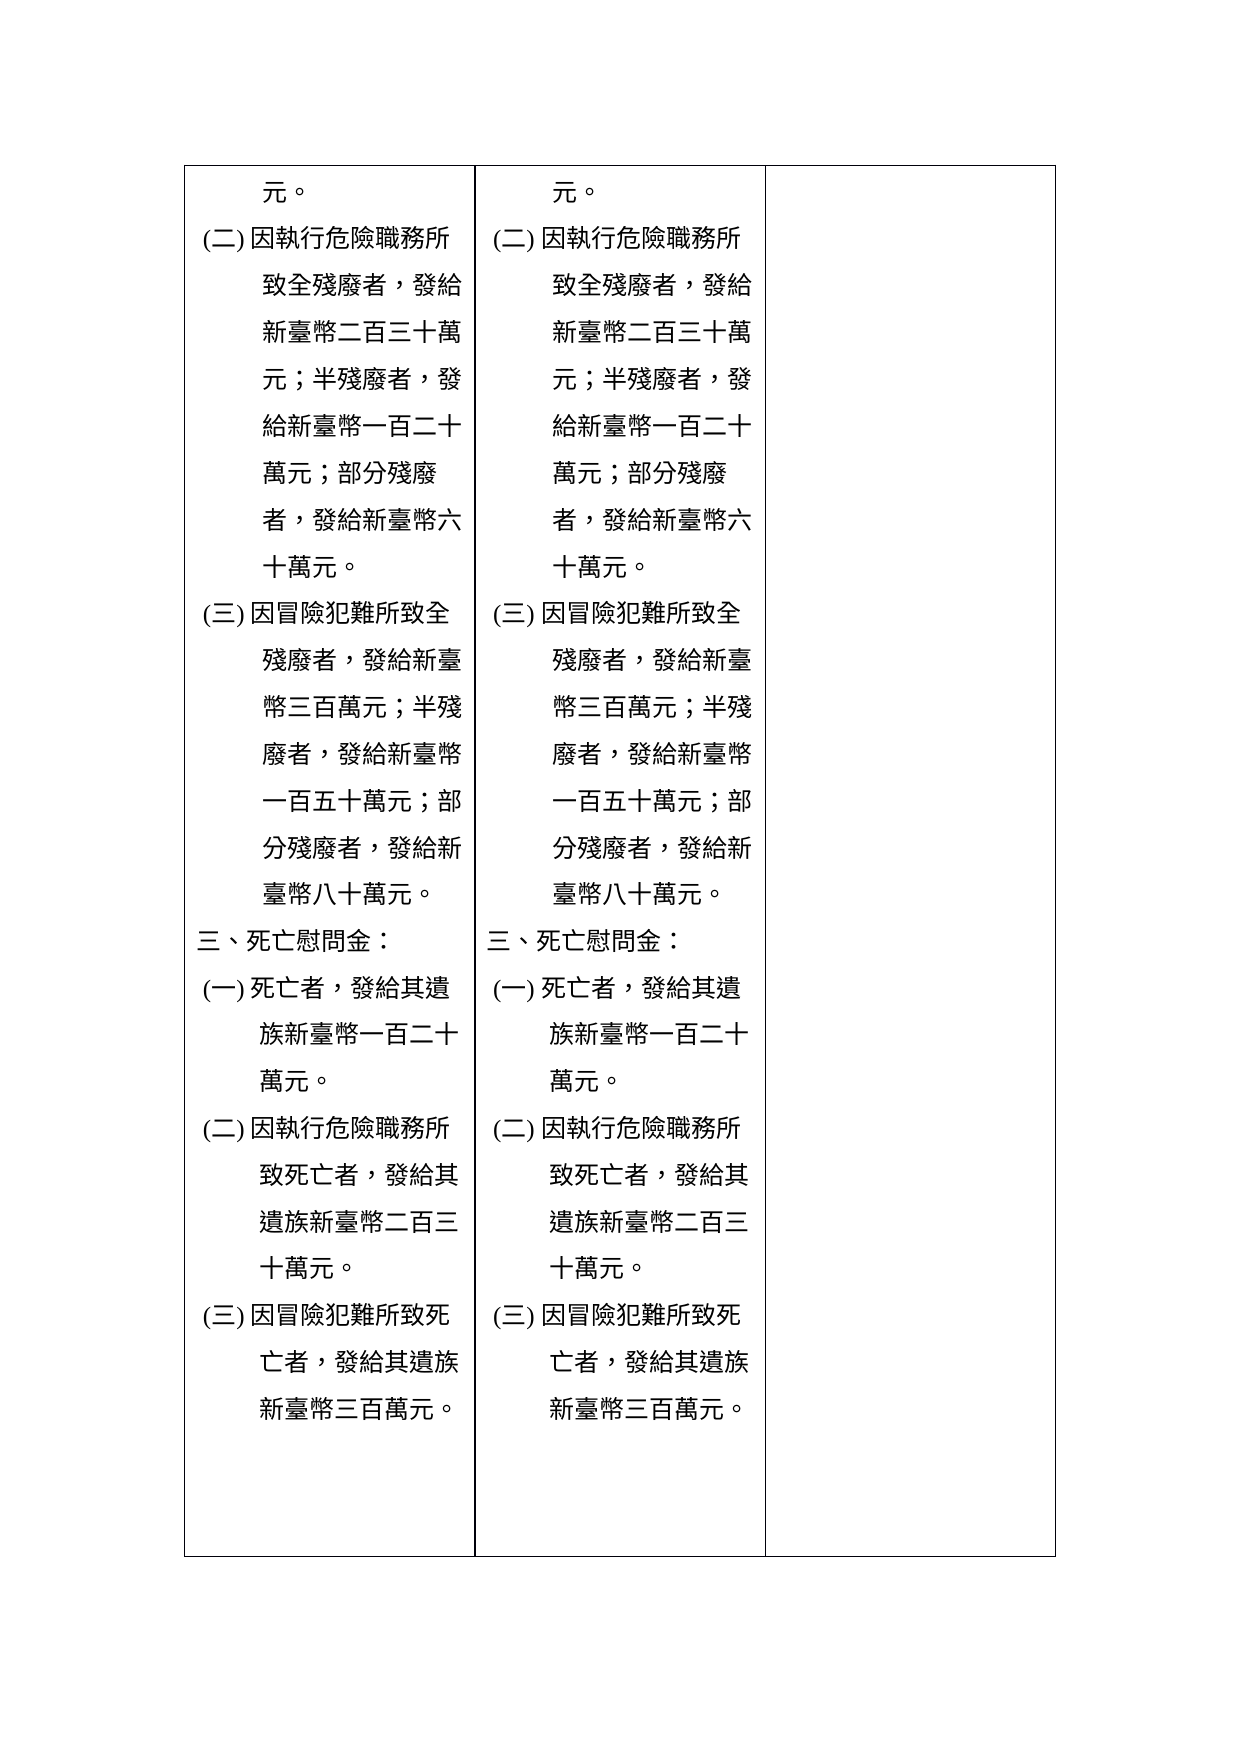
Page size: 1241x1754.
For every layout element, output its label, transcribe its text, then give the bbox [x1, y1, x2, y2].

table_cell 元。 (二) 因執行危險職務所致全殘廢者，發給新臺幣二百三十萬元；半殘廢者，發給新臺幣一百二十萬元；部分殘廢者，發給新臺幣六十萬元。 (三) 因冒險犯難所致全殘廢者，發給新臺幣三百萬元；半殘廢者，發給新臺幣一百五十萬元；部分殘廢者，發給新臺幣八十萬元。 三、死亡慰問金： (一) 死亡者，發給其遺族新臺幣一百二十萬元。 (二) 因執行危險職務所致死亡者，發給其遺族新臺幣二百三十萬元。 (三) 因冒險犯難所致死亡者，發給其遺族新臺幣三百萬元。 [185, 166, 474, 1556]
table_cell [766, 166, 1055, 1556]
table_cell 元。 (二) 因執行危險職務所致全殘廢者，發給新臺幣二百三十萬元；半殘廢者，發給新臺幣一百二十萬元；部分殘廢者，發給新臺幣六十萬元。 (三) 因冒險犯難所致全殘廢者，發給新臺幣三百萬元；半殘廢者，發給新臺幣一百五十萬元；部分殘廢者，發給新臺幣八十萬元。 三、死亡慰問金： (一) 死亡者，發給其遺族新臺幣一百二十萬元。 (二) 因執行危險職務所致死亡者，發給其遺族新臺幣二百三十萬元。 (三) 因冒險犯難所致死亡者，發給其遺族新臺幣三百萬元。 [476, 166, 765, 1556]
